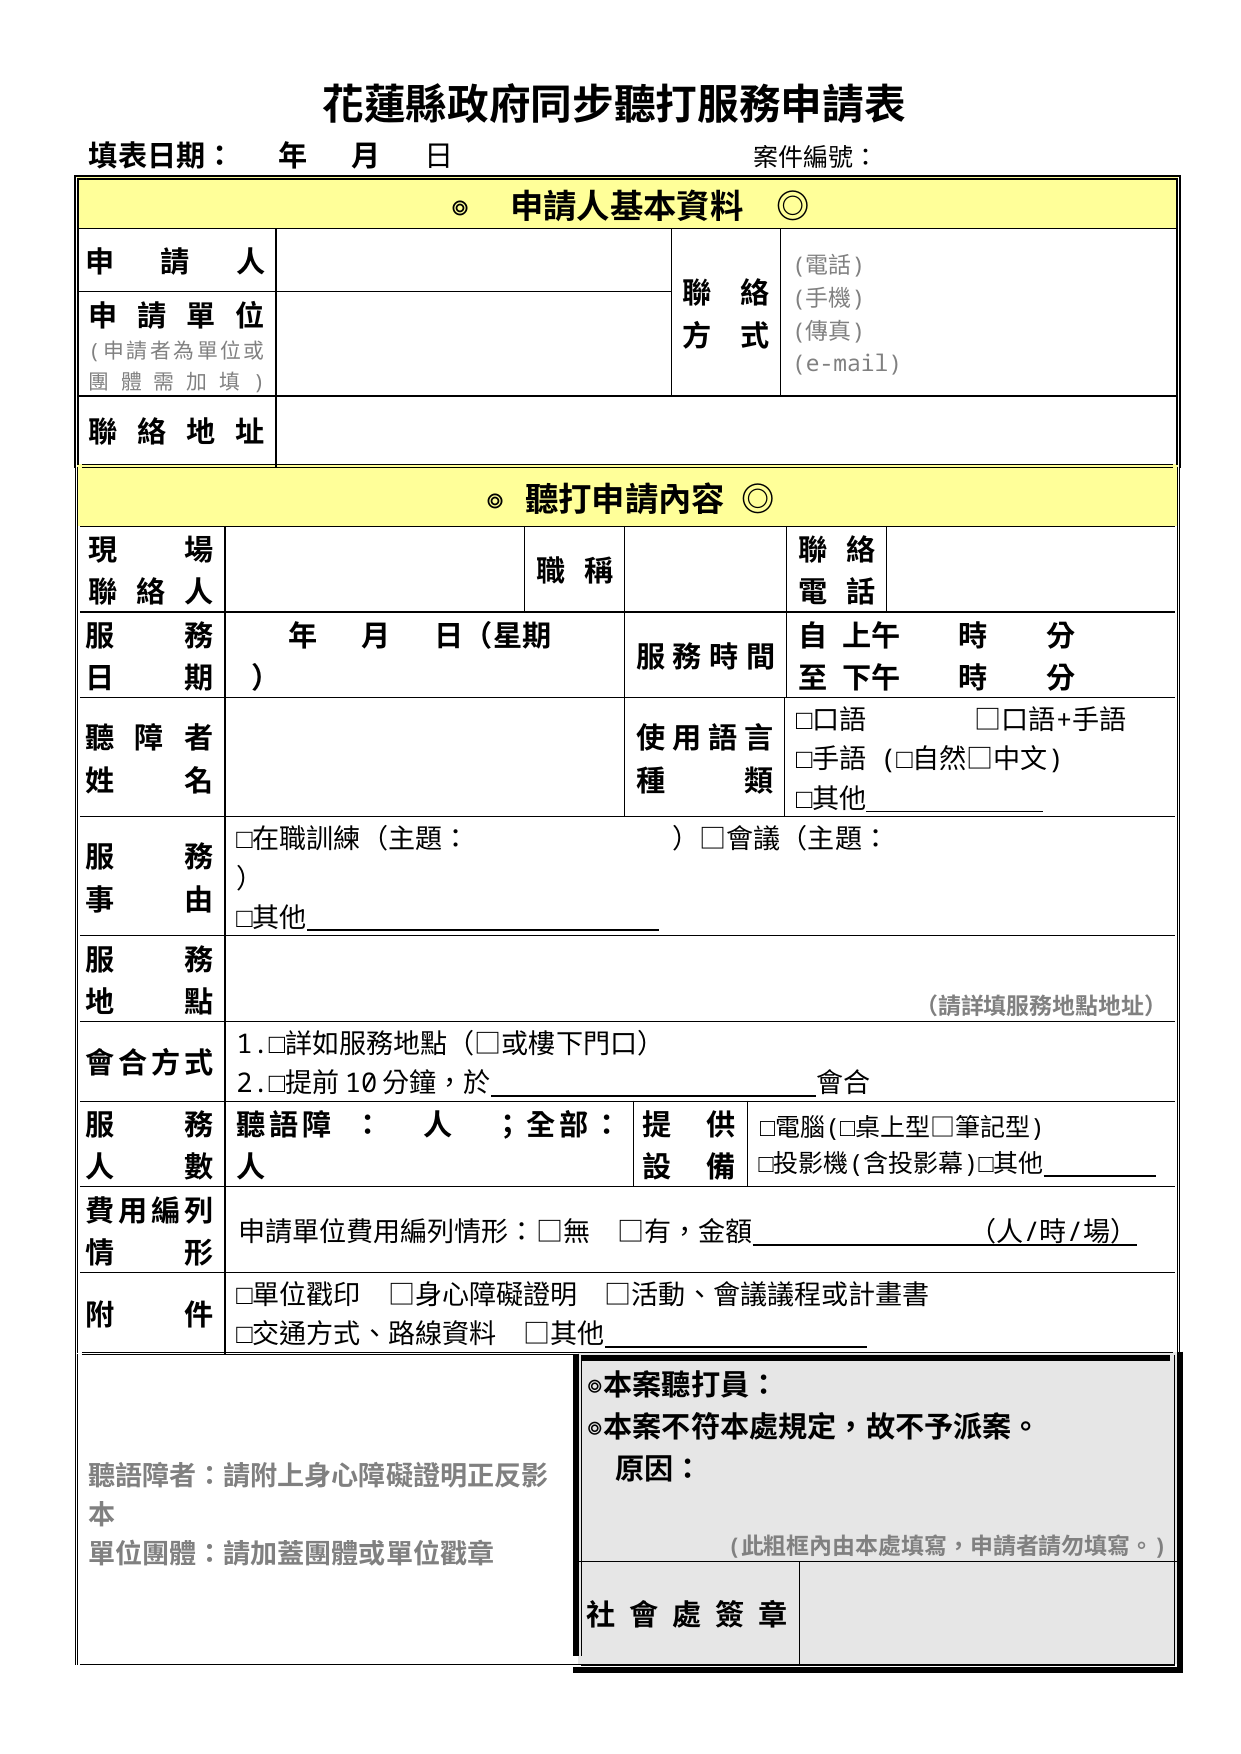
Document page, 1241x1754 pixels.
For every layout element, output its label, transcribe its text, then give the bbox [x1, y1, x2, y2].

table_cell 費用編列情形 [78, 1186, 224, 1272]
table_cell （請詳填服務地點地址） [226, 935, 1177, 1021]
table_cell 服務 事由 [78, 816, 224, 935]
table_cell □電腦(□桌上型□筆記型) □投影機(含投影幕)□其他 [748, 1101, 1177, 1186]
table_cell 申請單位 (申請者為單位或團體需加填) [79, 292, 275, 395]
text 填表日期： 年 月 日 案件編號： [89, 131, 1152, 175]
table_cell ◎本案聽打員： ◎本案不符本處規定，故不予派案。 原因： (此粗框內由本處填寫，申請者請勿填寫。) [579, 1352, 1177, 1561]
table_cell □口語 □口語+手語 □手語 (□自然□中文) □其他 [785, 697, 1177, 816]
table_cell [277, 229, 671, 291]
table_cell (電話) (手機) (傳真) (e-mail) [781, 229, 1176, 395]
table_cell [277, 292, 671, 395]
table_cell 聽語障者：請附上身心障礙證明正反影本 單位團體：請加蓋團體或單位戳章 [78, 1352, 578, 1664]
table_cell 會合方式 [78, 1021, 224, 1101]
table_cell 現場 聯 絡 人 [78, 526, 224, 611]
table_cell 使用語言種類 [625, 698, 784, 816]
table_cell □在職訓練（主題： ）□會議（主題： ） □其他 [226, 816, 1177, 935]
table_cell 年 月 日（星期 ） [226, 613, 624, 697]
text 花蓮縣政府同步聽打服務申請表 [76, 71, 1152, 131]
table_cell [226, 698, 624, 816]
table_cell 服務時間 [625, 613, 786, 697]
table_cell 聽語障 ： 人 ；全部： 人 [226, 1102, 633, 1186]
table_cell [277, 397, 1176, 464]
table_cell 服務 日期 [78, 611, 224, 697]
table_cell [800, 1562, 1174, 1664]
table_cell 自 上午 時 分 至 下午 時 分 [787, 611, 1177, 697]
table_cell 聯絡地址 [79, 397, 275, 464]
table_cell 社會處簽章 [578, 1562, 799, 1664]
table_cell 申請單位費用編列情形：□無 □有，金額 （人/時/場） [226, 1186, 1177, 1272]
table_cell □單位戳印 □身心障礙證明 □活動、會議議程或計畫書 □交通方式、路線資料 □其他 [226, 1272, 1177, 1352]
table_header ◎ 申請人基本資料 ◎ [79, 180, 1176, 228]
table_cell 職稱 [525, 527, 624, 611]
table_cell 1.□詳如服務地點（□或樓下門口） 2.□提前10分鐘，於 會合 [226, 1021, 1177, 1101]
table_cell [625, 527, 786, 611]
table_cell 服務 人數 [78, 1101, 224, 1186]
table_cell 聽障者 姓 名 [78, 697, 224, 816]
table_cell 服務 地點 [78, 935, 224, 1021]
table_cell 提供 設備 [634, 1102, 747, 1186]
table_cell 聯絡電話 [787, 527, 886, 611]
table_cell 聯絡方式 [672, 229, 780, 395]
table_cell [887, 526, 1177, 611]
table_cell 附件 [78, 1272, 224, 1352]
table_cell [226, 527, 524, 611]
table_cell ◎ 聽打申請內容 ◎ [77, 464, 1178, 526]
table_cell 申請人 [79, 229, 275, 291]
